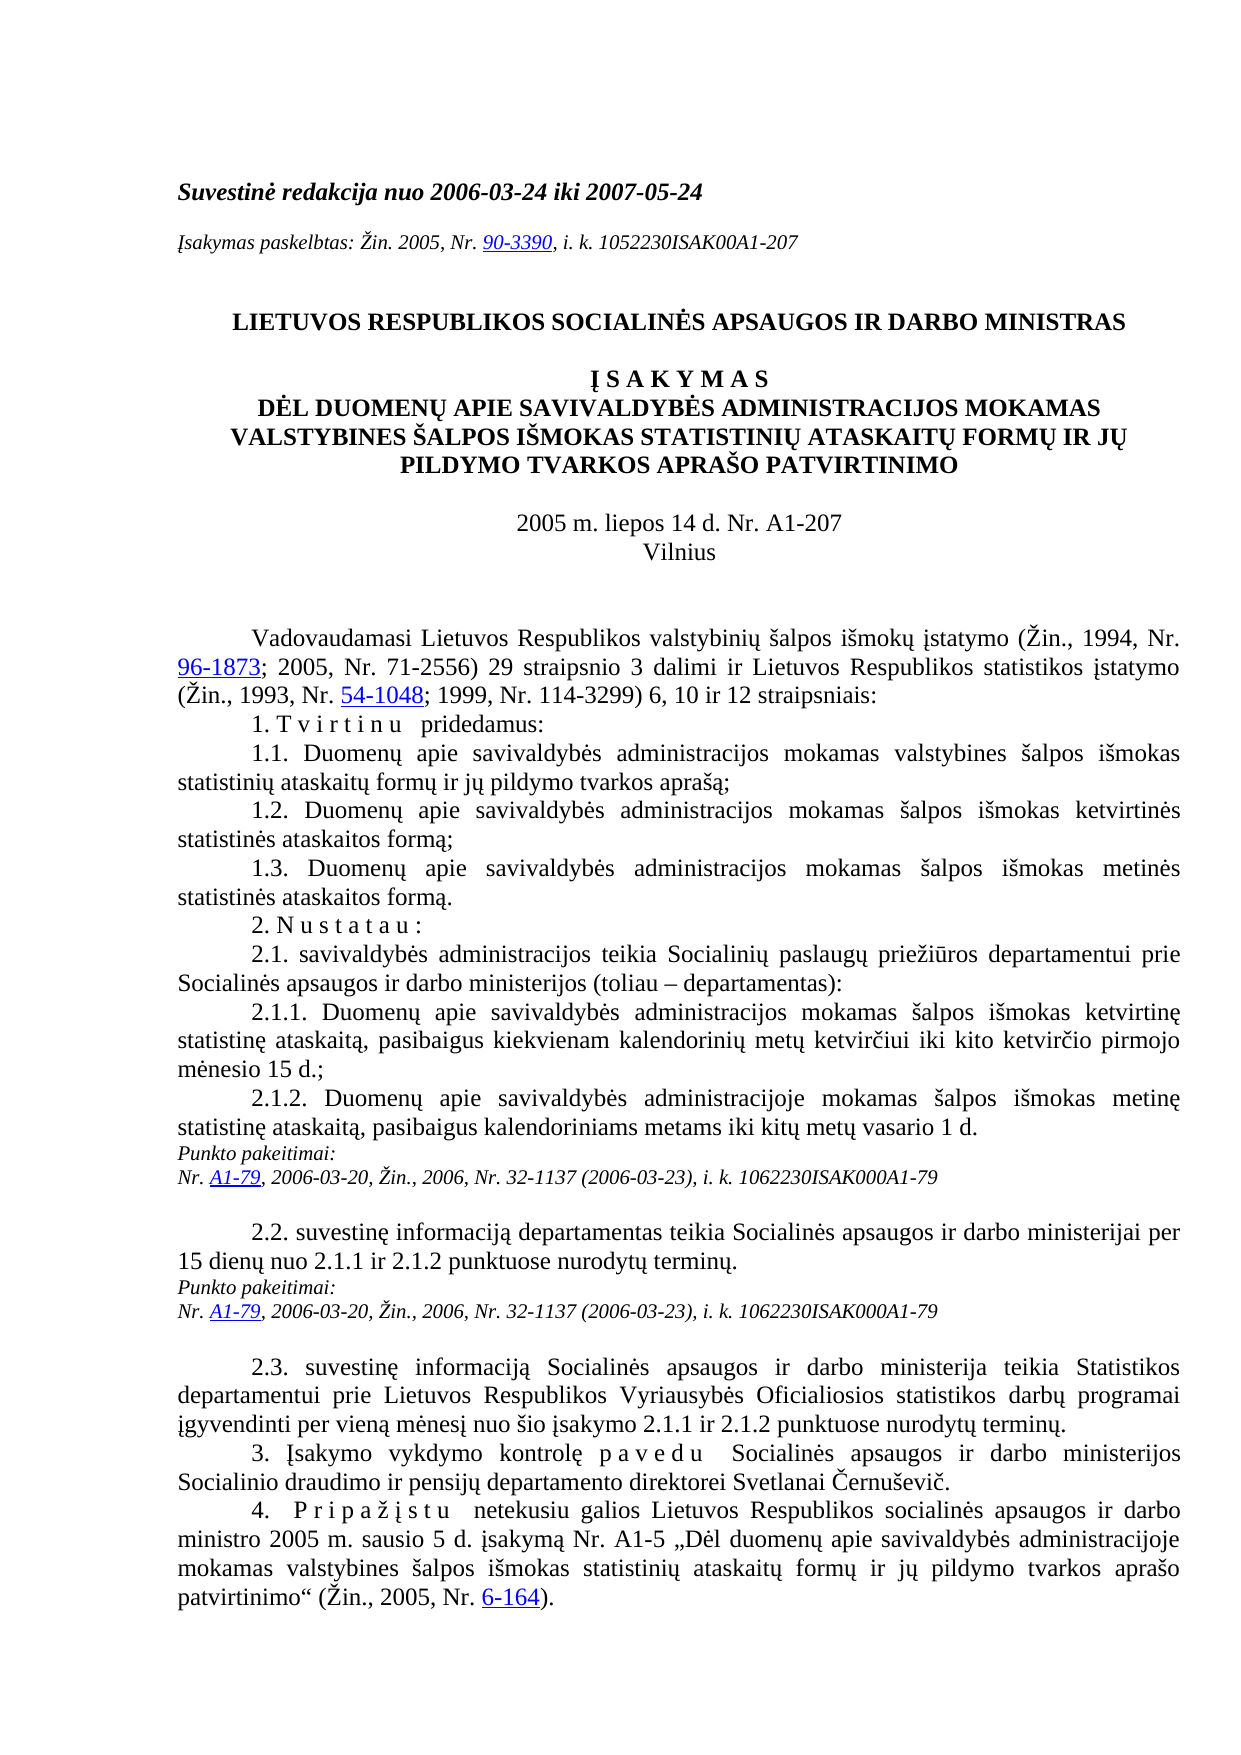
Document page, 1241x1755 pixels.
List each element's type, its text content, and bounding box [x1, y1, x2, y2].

text Suvestinė redakcija nuo 2006-03-24 iki 2007-05-24 [177, 177, 1181, 206]
text 2.1.2. Duomenų apie savivaldybės administracijoje mokamas šalpos išmokas metinę statistinę ataskaitą, pasibaigus kalendoriniams metams iki kitų metų vasario 1 d. [177, 1083, 1181, 1141]
text Punkto pakeitimai: [177, 1141, 1181, 1165]
text DĖL DUOMENŲ APIE SAVIVALDYBĖS ADMINISTRACIJOS MOKAMAS VALSTYBINES ŠALPOS IŠMOKAS STATISTINIŲ ATASKAITŲ FORMŲ IR JŲ PILDYMO TVARKOS APRAŠO PATVIRTINIMO [177, 393, 1181, 479]
text 1. Tvirtinu pridedamus: [177, 709, 1181, 738]
text 2.1. savivaldybės administracijos teikia Socialinių paslaugų priežiūros departamentui prie Socialinės apsaugos ir darbo ministerijos (toliau – departamentas): [177, 939, 1181, 997]
text 2.1.1. Duomenų apie savivaldybės administracijos mokamas šalpos išmokas ketvirtinę statistinę ataskaitą, pasibaigus kiekvienam kalendorinių metų ketvirčiui iki kito ketvirčio pirmojo mėnesio 15 d.; [177, 997, 1181, 1083]
text Nr. A1-79, 2006-03-20, Žin., 2006, Nr. 32-1137 (2006-03-23), i. k. 1062230ISAK000A1-79 [177, 1299, 1181, 1323]
text 1.1. Duomenų apie savivaldybės administracijos mokamas valstybines šalpos išmokas statistinių ataskaitų formų ir jų pildymo tvarkos aprašą; [177, 738, 1181, 796]
text Nr. A1-79, 2006-03-20, Žin., 2006, Nr. 32-1137 (2006-03-23), i. k. 1062230ISAK000A1-79 [177, 1165, 1181, 1189]
text Punkto pakeitimai: [177, 1275, 1181, 1299]
text 2. Nustatau: [177, 911, 1181, 939]
text Į S A K Y M A S [177, 364, 1181, 393]
text 2005 m. liepos 14 d. Nr. A1-207 [177, 508, 1181, 537]
text 2.2. suvestinę informaciją departamentas teikia Socialinės apsaugos ir darbo ministerijai per 15 dienų nuo 2.1.1 ir 2.1.2 punktuose nurodytų terminų. [177, 1217, 1181, 1275]
text Vadovaudamasi Lietuvos Respublikos valstybinių šalpos išmokų įstatymo (Žin., 1994, Nr. 96-1873; 2005, Nr. 71-2556) 29 straipsnio 3 dalimi ir Lietuvos Respublikos statistikos įstatymo (Žin., 1993, Nr. 54-1048; 1999, Nr. 114-3299) 6, 10 ir 12 straipsniais: [177, 623, 1181, 709]
text 4. Pripažįstu netekusiu galios Lietuvos Respublikos socialinės apsaugos ir darbo ministro 2005 m. sausio 5 d. įsakymą Nr. A1-5 „Dėl duomenų apie savivaldybės administracijoje mokamas valstybines šalpos išmokas statistinių ataskaitų formų ir jų pildymo tvarkos aprašo patvirtinimo“ (Žin., 2005, Nr. 6-164). [177, 1496, 1181, 1611]
text Įsakymas paskelbtas: Žin. 2005, Nr. 90-3390, i. k. 1052230ISAK00A1-207 [177, 230, 1181, 254]
text 1.2. Duomenų apie savivaldybės administracijos mokamas šalpos išmokas ketvirtinės statistinės ataskaitos formą; [177, 796, 1181, 853]
text 1.3. Duomenų apie savivaldybės administracijos mokamas šalpos išmokas metinės statistinės ataskaitos formą. [177, 853, 1181, 911]
text LIETUVOS RESPUBLIKOS SOCIALINĖS APSAUGOS IR DARBO MINISTRAS [177, 307, 1181, 336]
text 3. Įsakymo vykdymo kontrolę pavedu Socialinės apsaugos ir darbo ministerijos Socialinio draudimo ir pensijų departamento direktorei Svetlanai Černuševič. [177, 1438, 1181, 1496]
text Vilnius [177, 537, 1181, 566]
text 2.3. suvestinę informaciją Socialinės apsaugos ir darbo ministerija teikia Statistikos departamentui prie Lietuvos Respublikos Vyriausybės Oficialiosios statistikos darbų programai įgyvendinti per vieną mėnesį nuo šio įsakymo 2.1.1 ir 2.1.2 punktuose nurodytų terminų. [177, 1352, 1181, 1438]
